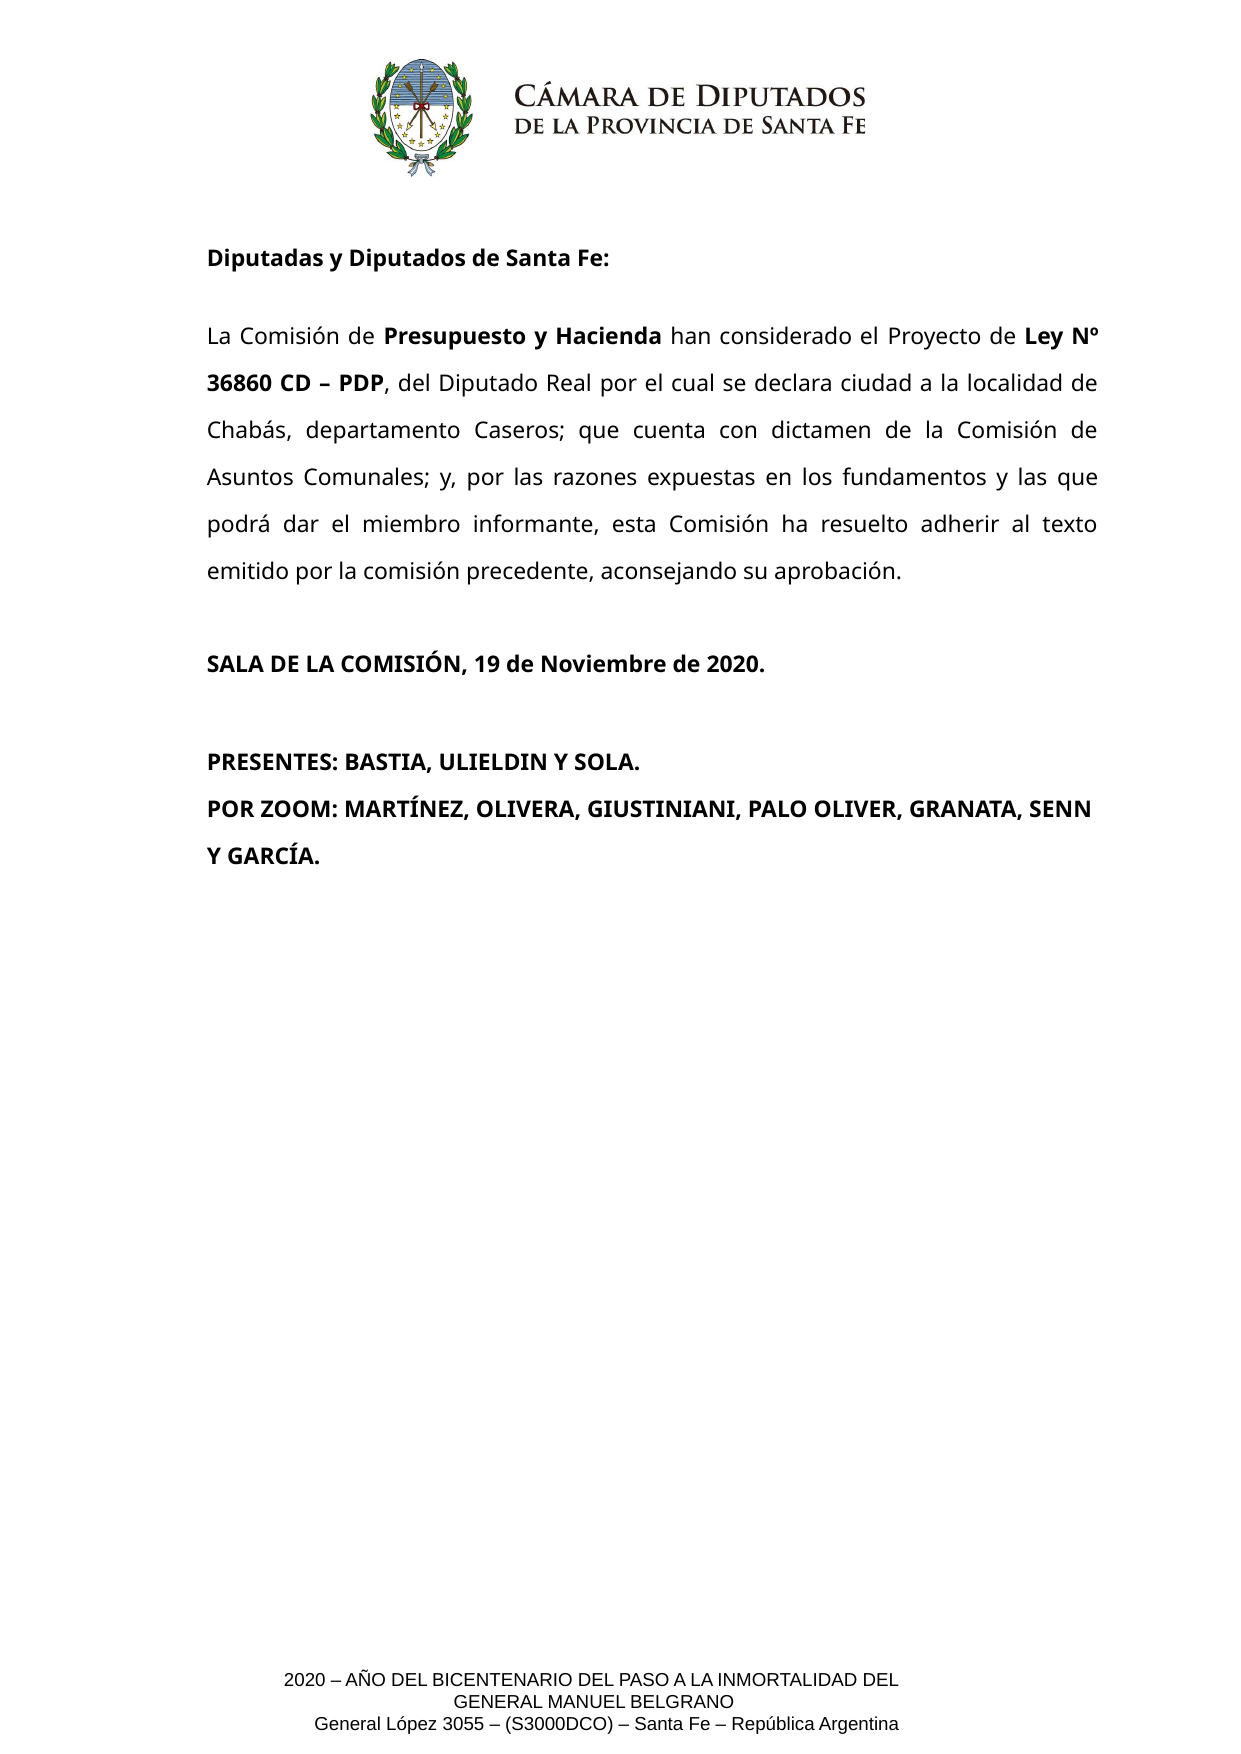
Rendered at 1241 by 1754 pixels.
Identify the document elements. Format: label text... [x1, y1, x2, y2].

picture [370, 59, 866, 181]
text POR ZOOM: MARTÍNEZ, OLIVERA, GIUSTINIANI, PALO OLIVER, GRANATA, SENN Y GARCÍA. [207, 793, 1099, 871]
text La Comisión de Presupuesto y Hacienda han considerado el Proyecto de Ley Nº 36860 CD – PDP, del Diputado Real por el cual se declara ciudad a la localidad de Chabás, departamento Caseros; que cuenta con dictamen de la Comisión de Asuntos Comunales; y, por las razones expuestas en los fundamentos y las que podrá dar el miembro informante, esta Comisión ha resuelto adherir al texto emitido por la comisión precedente, aconsejando su aprobación. [207, 320, 1099, 586]
text PRESENTES: BASTIA, ULIELDIN Y SOLA. [207, 746, 1099, 778]
text SALA DE LA COMISIÓN, 19 de Noviembre de 2020. [207, 648, 1099, 680]
text Diputadas y Diputados de Santa Fe: [207, 242, 1099, 273]
